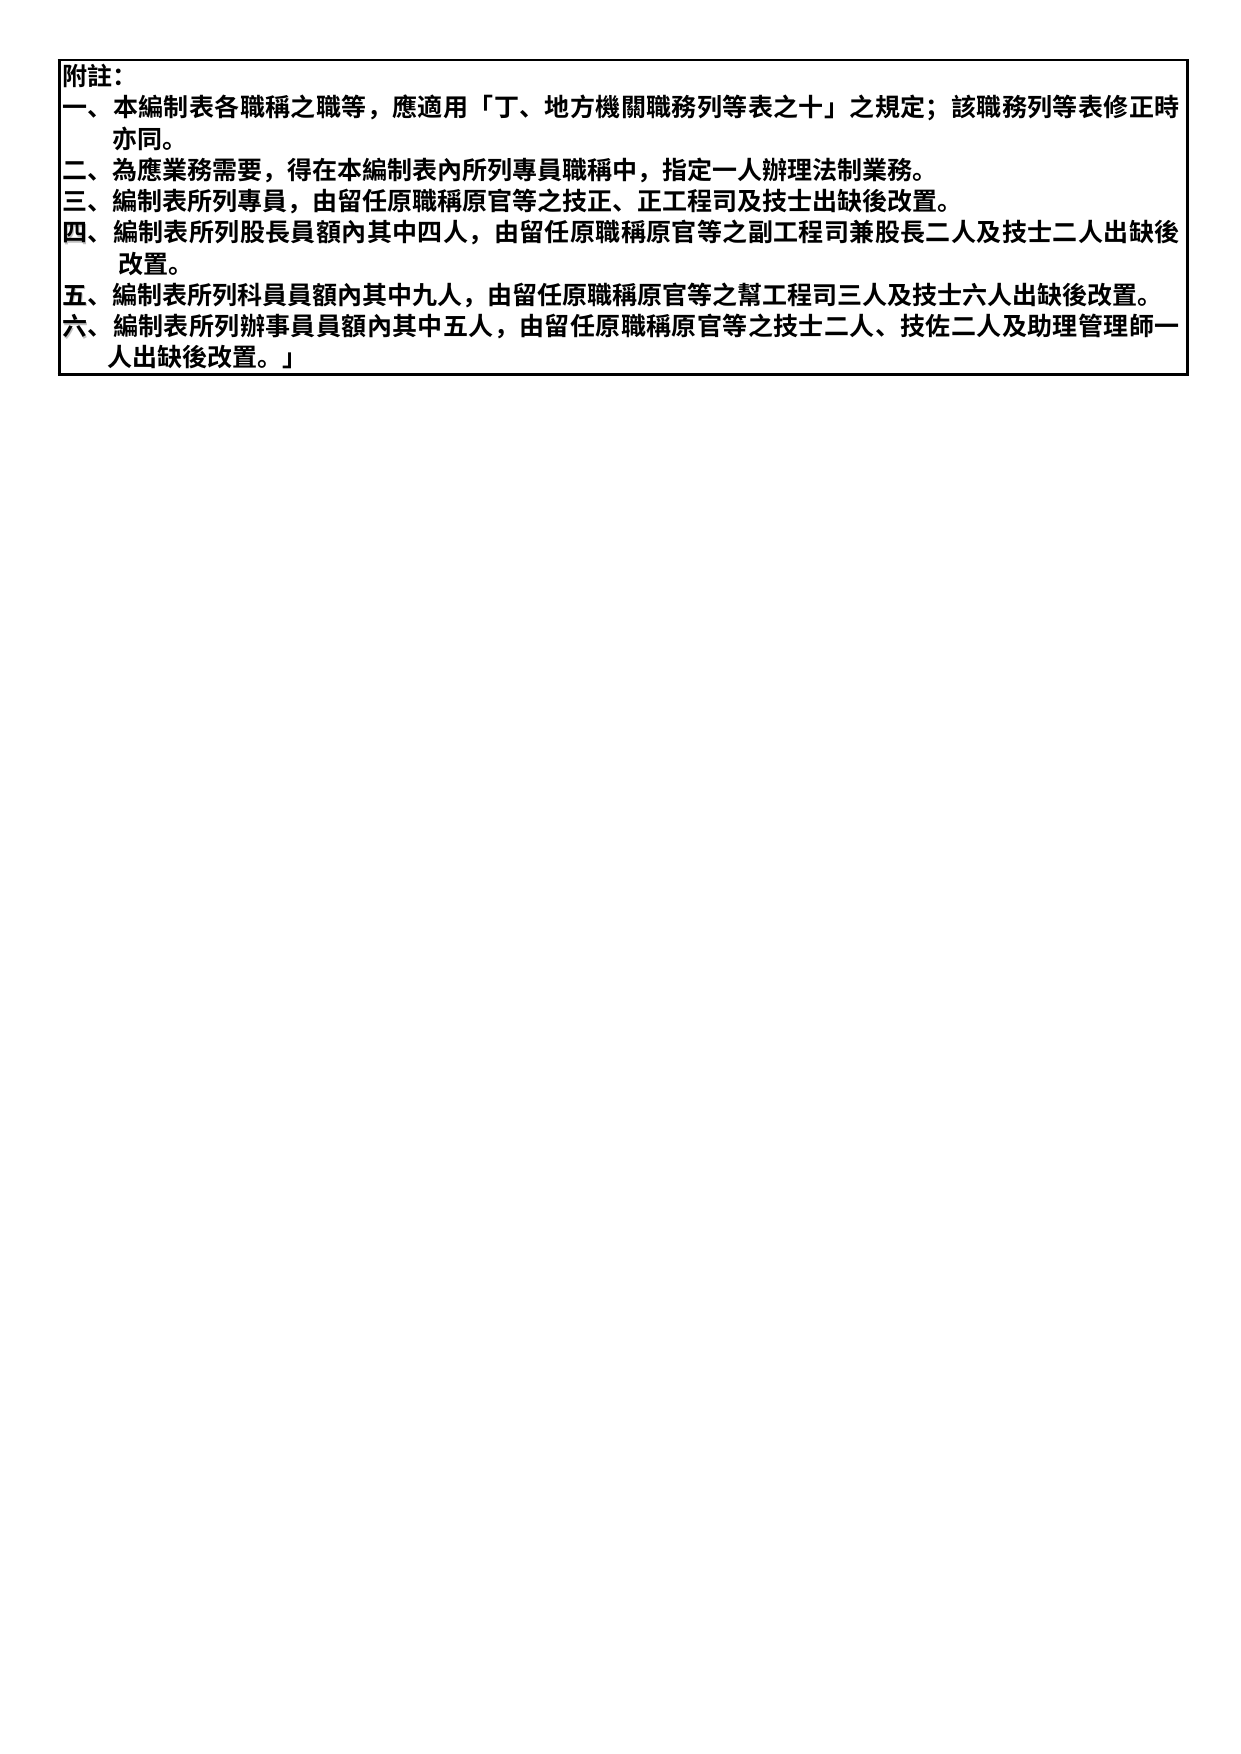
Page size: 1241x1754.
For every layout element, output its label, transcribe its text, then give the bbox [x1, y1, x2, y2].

table_cell 附註： 一、本編制表各職稱之職等，應適用「丁、地方機關職務列等表之十」之規定；該職務列等表修正時亦同。 二、為應業務需要，得在本編制表內所列專員職稱中，指定一人辦理法制業務。 三、編制表所列專員，由留任原職稱原官等之技正、正工程司及技士出缺後改置。 四、編制表所列股長員額內其中四人，由留任原職稱原官等之副工程司兼股長二人及技士二人出缺後改置。 五、編制表所列科員員額內其中九人，由留任原職稱原官等之幫工程司三人及技士六人出缺後改置。 六、編制表所列辦事員員額內其中五人，由留任原職稱原官等之技士二人、技佐二人及助理管理師一人出缺後改置。」 [61, 61, 1186, 373]
